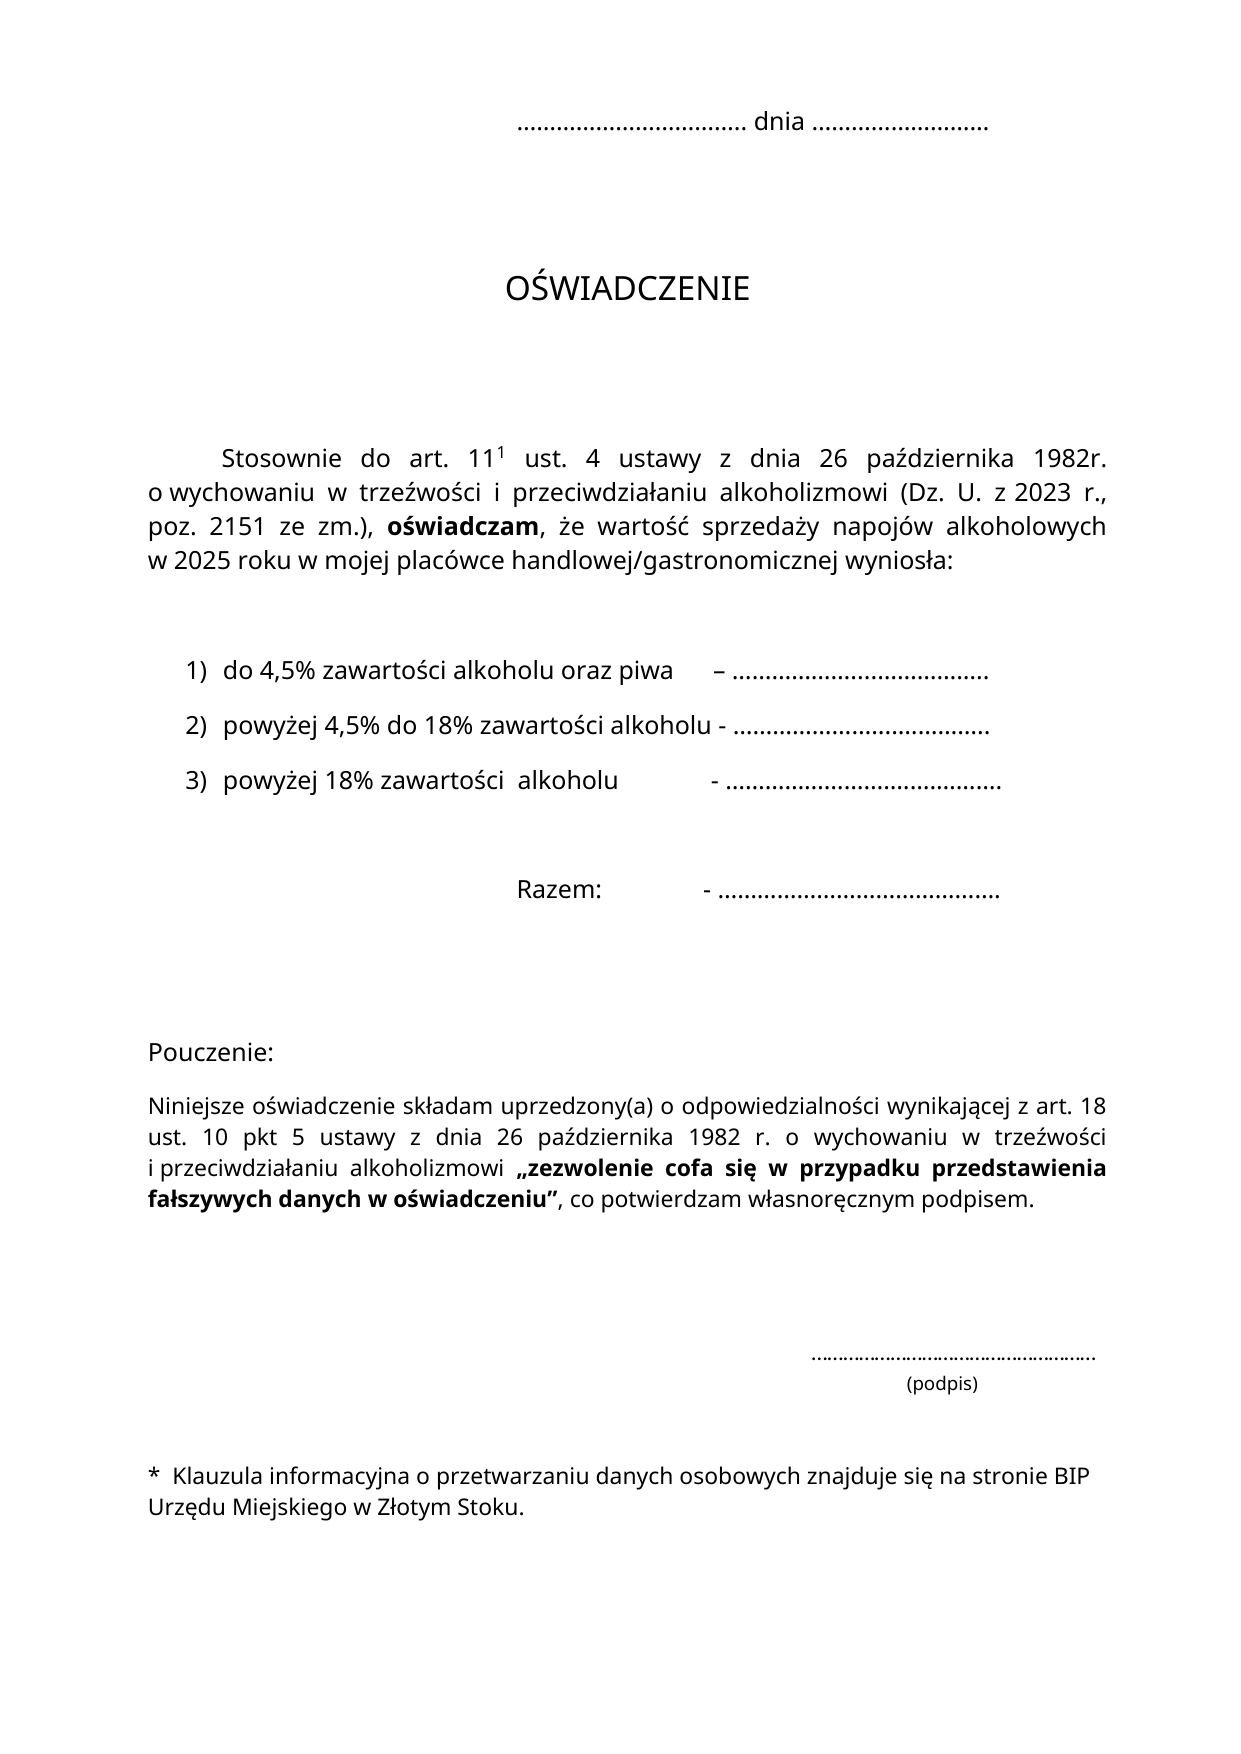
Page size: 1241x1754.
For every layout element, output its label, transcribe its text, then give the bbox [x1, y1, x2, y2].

list powyżej 4,5% do 18% zawartości alkoholu - …………………....………….. [185, 707, 1107, 742]
text Stosownie do art. 111 ust. 4 ustawy z dnia 26 października 1982r. o wychowaniu w trzeźwości i przeciwdziałaniu alkoholizmowi (Dz. U. z 2023 r., poz. 2151 ze zm.), oświadczam, że wartość sprzedaży napojów alkoholowych w 2025 roku w mojej placówce handlowej/gastronomicznej wyniosła: [148, 441, 1107, 577]
list powyżej 18% zawartości alkoholu - …………………….…….………. [185, 762, 1107, 796]
text Niniejsze oświadczenie składam uprzedzony(a) o odpowiedzialności wynikającej z art. 18 ust. 10 pkt 5 ustawy z dnia 26 października 1982 r. o wychowaniu w trzeźwości i przeciwdziałaniu alkoholizmowi „zezwolenie cofa się w przypadku przedstawienia fałszywych danych w oświadczeniu”, co potwierdzam własnoręcznym podpisem. [148, 1090, 1107, 1215]
text …………………………….. dnia ……………………… [148, 103, 1107, 137]
text ……………………………………………… [738, 1338, 1107, 1366]
list Razem: - ……………………………………. [516, 872, 1107, 906]
text * Klauzula informacyjna o przetwarzaniu danych osobowych znajduje się na stronie BIP Urzędu Miejskiego w Złotym Stoku. [148, 1460, 1107, 1522]
text (podpis) [738, 1366, 1107, 1397]
list do 4,5% zawartości alkoholu oraz piwa – ………………....…………….. [185, 653, 1107, 687]
text OŚWIADCZENIE [148, 264, 1107, 310]
text Pouczenie: [148, 1035, 1107, 1069]
